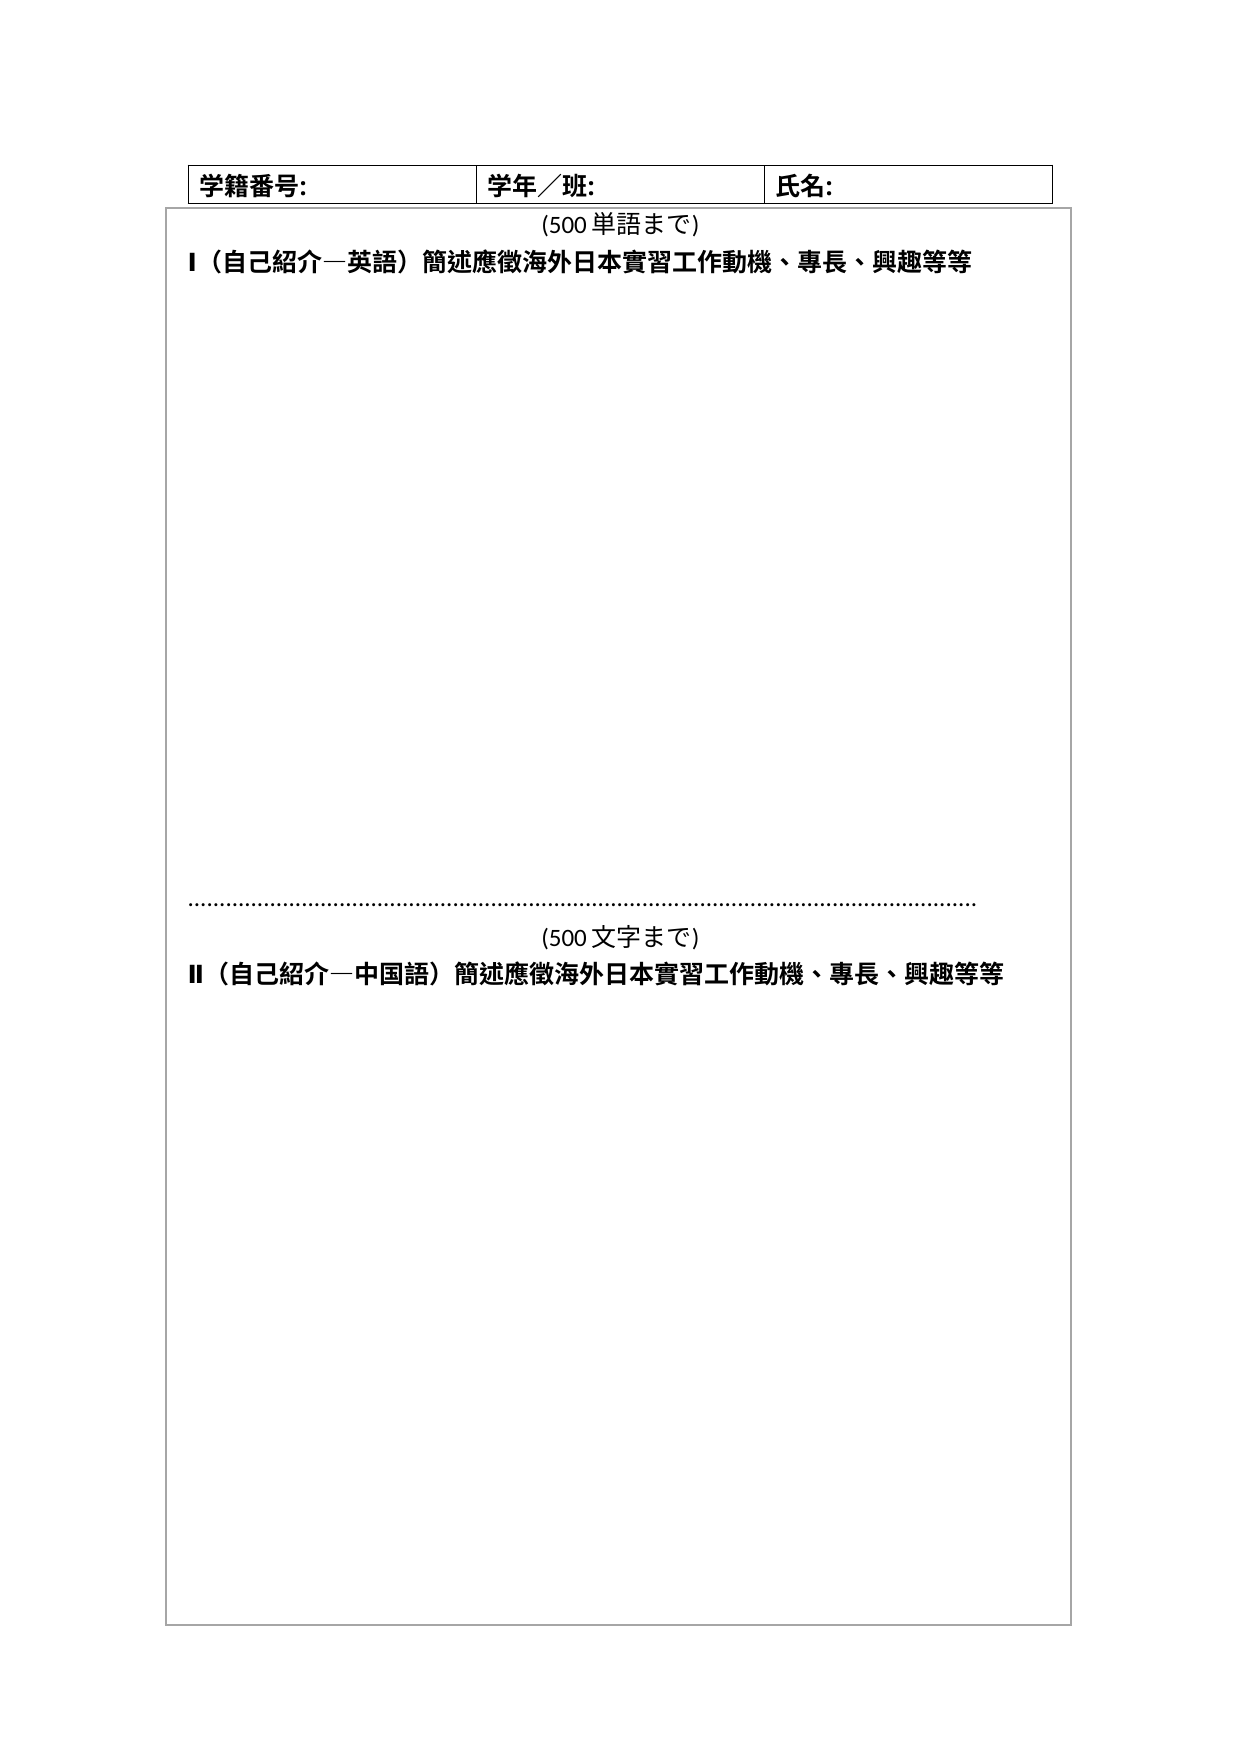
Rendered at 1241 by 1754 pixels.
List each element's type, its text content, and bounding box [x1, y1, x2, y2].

table_header 学籍番号: [189, 166, 476, 203]
table_header 氏名: [765, 166, 1052, 203]
text Ⅰ（自己紹介―英語）簡述應徵海外日本實習工作動機、專長、興趣等等 [187, 242, 1053, 279]
text ............................................................................................................................. [187, 879, 1053, 917]
text (500文字まで) [187, 917, 1053, 954]
text (500単語まで) [187, 204, 1053, 242]
text Ⅱ（自己紹介―中国語）簡述應徵海外日本實習工作動機、專長、興趣等等 [187, 954, 1053, 992]
table_header 学年／班: [477, 166, 764, 203]
